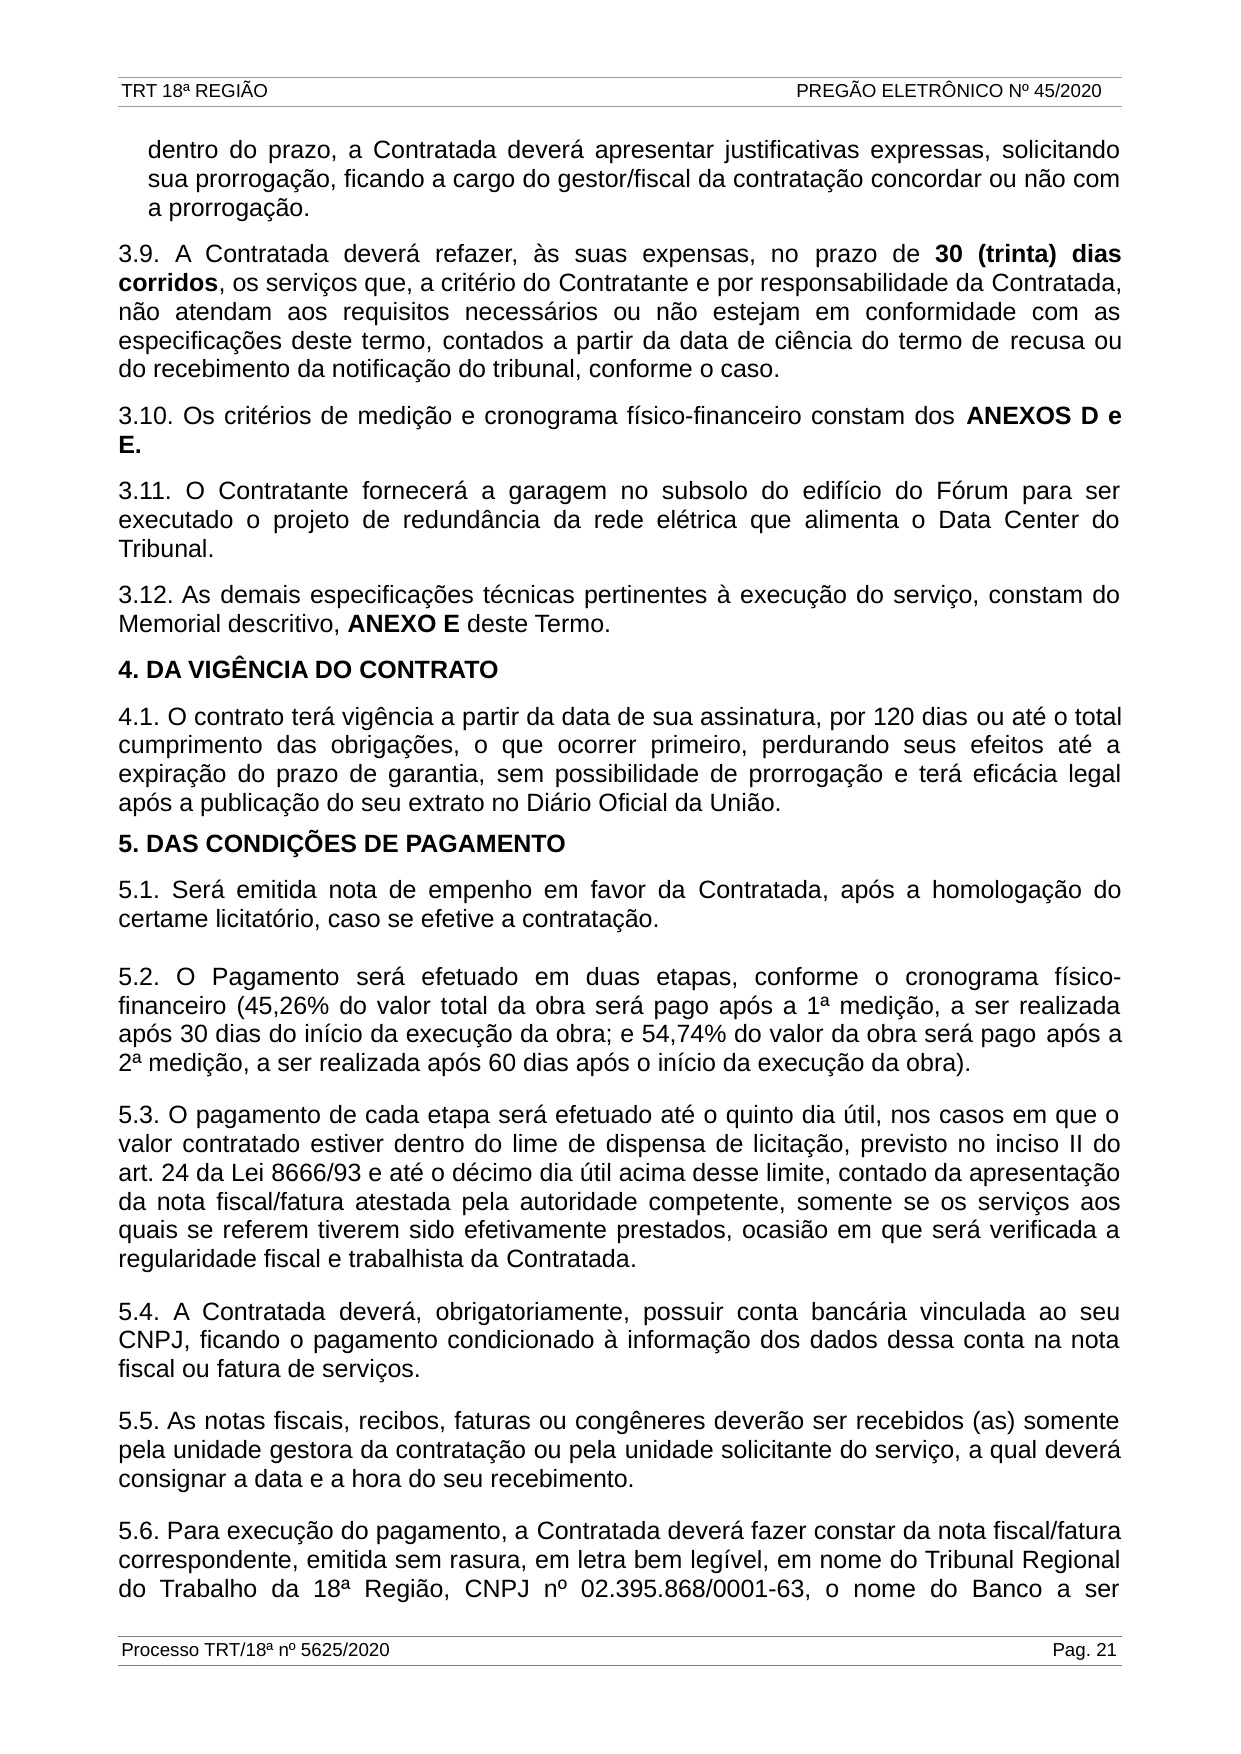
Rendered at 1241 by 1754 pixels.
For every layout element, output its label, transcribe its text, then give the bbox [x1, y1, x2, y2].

text 3.10. Os critérios de medição e cronograma físico-financeiro constam dos ANEXOS D e E. [118, 401, 1122, 458]
text 5. DAS CONDIÇÕES DE PAGAMENTO [118, 828, 1122, 857]
text 5.2. O Pagamento será efetuado em duas etapas, conforme o cronograma físico-financeiro (45,26% do valor total da obra será pago após a 1ª medição, a ser realizada após 30 dias do início da execução da obra; e 54,74% do valor da obra será pago após a 2ª medição, a ser realizada após 60 dias após o início da execução da obra). [118, 962, 1122, 1077]
text 5.6. Para execução do pagamento, a Contratada deverá fazer constar da nota fiscal/fatura correspondente, emitida sem rasura, em letra bem legível, em nome do Tribunal Regional do Trabalho da 18ª Região, CNPJ nº 02.395.868/0001-63, o nome do Banco a ser [118, 1516, 1122, 1602]
text 5.4. A Contratada deverá, obrigatoriamente, possuir conta bancária vinculada ao seu CNPJ, ficando o pagamento condicionado à informação dos dados dessa conta na nota fiscal ou fatura de serviços. [118, 1297, 1122, 1383]
text 3.12. As demais especificações técnicas pertinentes à execução do serviço, constam do Memorial descritivo, ANEXO E deste Termo. [118, 580, 1122, 638]
text 5.5. As notas fiscais, recibos, faturas ou congêneres deverão ser recebidos (as) somente pela unidade gestora da contratação ou pela unidade solicitante do serviço, a qual deverá consignar a data e a hora do seu recebimento. [118, 1406, 1122, 1493]
text 3.11. O Contratante fornecerá a garagem no subsolo do edifício do Fórum para ser executado o projeto de redundância da rede elétrica que alimenta o Data Center do Tribunal. [118, 476, 1122, 562]
text 5.3. O pagamento de cada etapa será efetuado até o quinto dia útil, nos casos em que o valor contratado estiver dentro do lime de dispensa de licitação, previsto no inciso II do art. 24 da Lei 8666/93 e até o décimo dia útil acima desse limite, contado da apresentação da nota fiscal/fatura atestada pela autoridade competente, somente se os serviços aos quais se referem tiverem sido efetivamente prestados, ocasião em que será verificada a regularidade fiscal e trabalhista da Contratada. [118, 1101, 1122, 1273]
text 5.1. Será emitida nota de empenho em favor da Contratada, após a homologação do certame licitatório, caso se efetive a contratação. [118, 875, 1122, 932]
text 4.1. O contrato terá vigência a partir da data de sua assinatura, por 120 dias ou até o total cumprimento das obrigações, o que ocorrer primeiro, perdurando seus efeitos até a expiração do prazo de garantia, sem possibilidade de prorrogação e terá eficácia legal após a publicação do seu extrato no Diário Oficial da União. [118, 702, 1122, 817]
text 3.9. A Contratada deverá refazer, às suas expensas, no prazo de 30 (trinta) dias corridos, os serviços que, a critério do Contratante e por responsabilidade da Contratada, não atendam aos requisitos necessários ou não estejam em conformidade com as especificações deste termo, contados a partir da data de ciência do termo de recusa ou do recebimento da notificação do tribunal, conforme o caso. [118, 239, 1122, 383]
text dentro do prazo, a Contratada deverá apresentar justificativas expressas, solicitando sua prorrogação, ficando a cargo do gestor/fiscal da contratação concordar ou não com a prorrogação. [148, 136, 1122, 222]
text 4. DA VIGÊNCIA DO CONTRATO [118, 655, 1122, 684]
